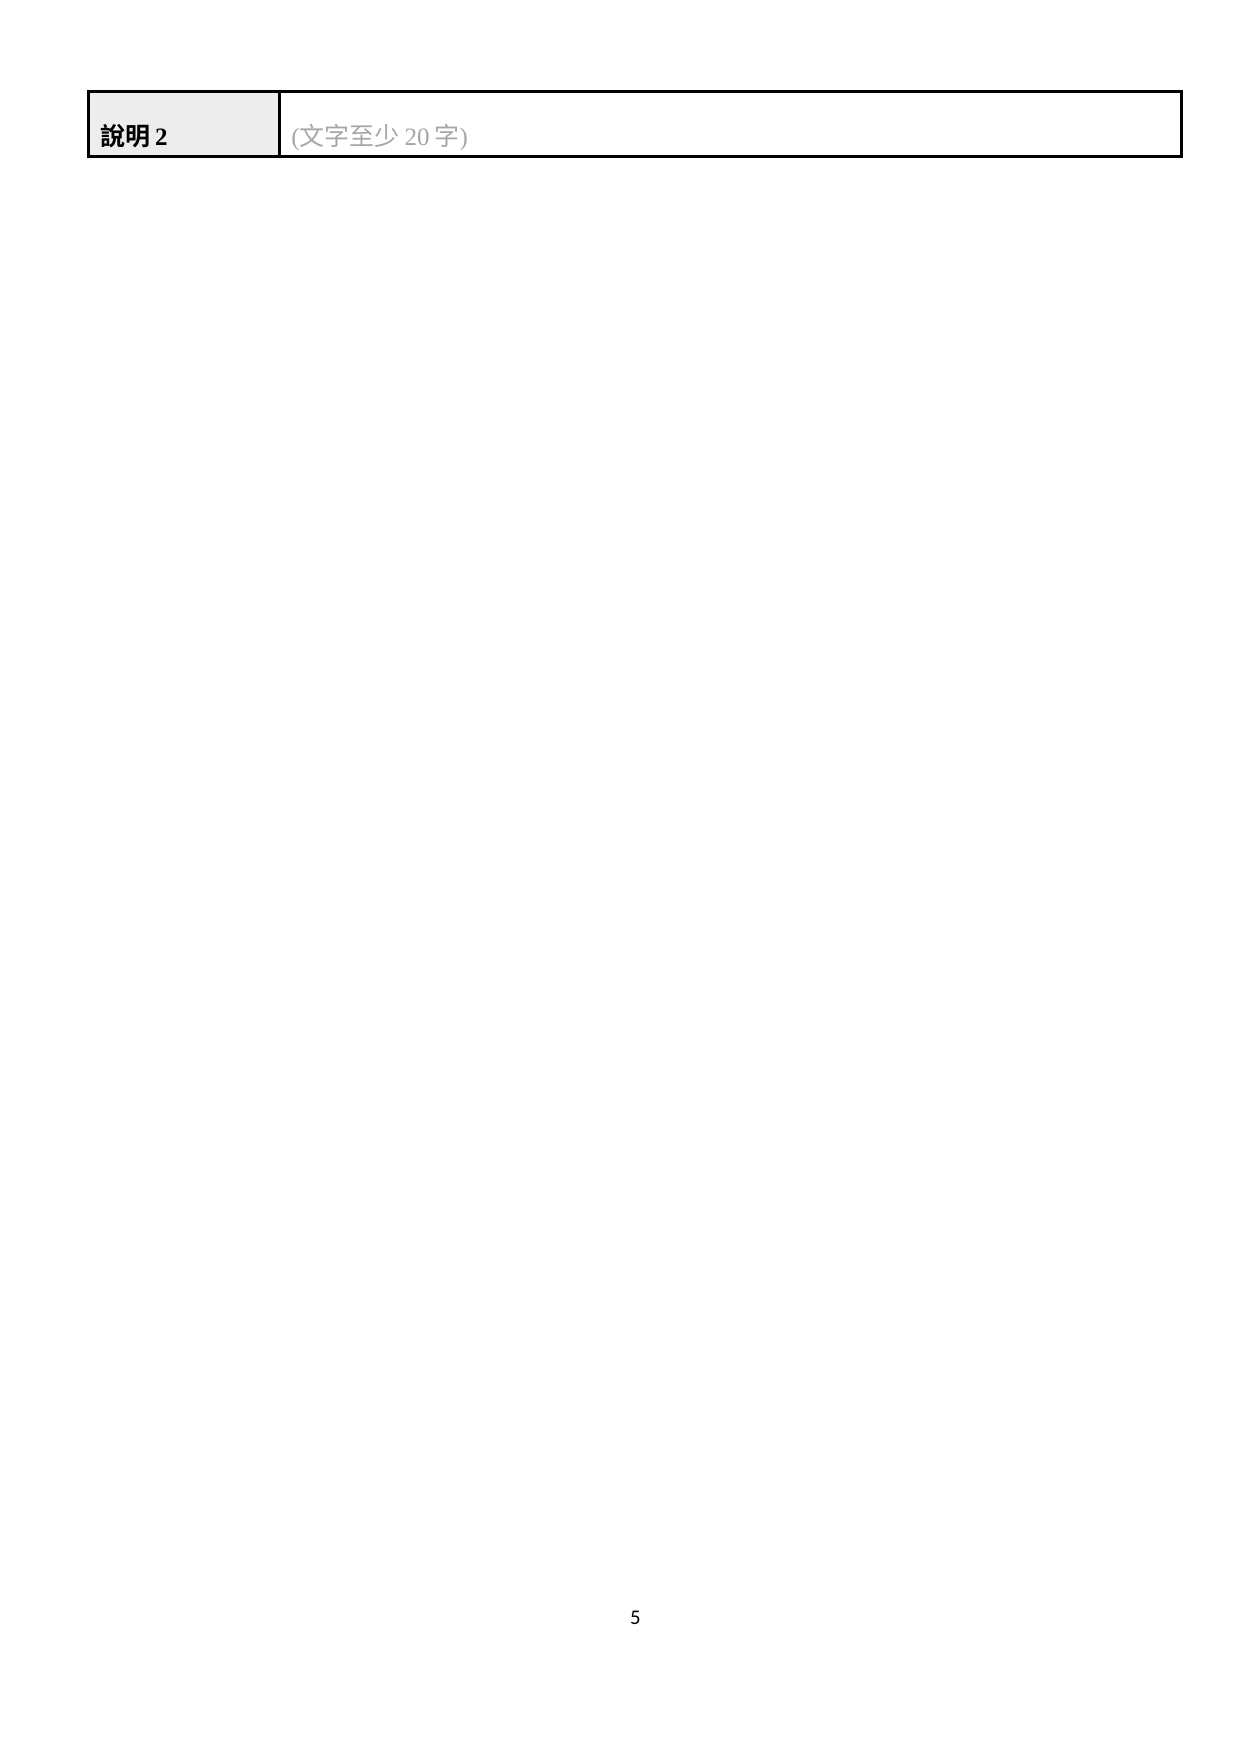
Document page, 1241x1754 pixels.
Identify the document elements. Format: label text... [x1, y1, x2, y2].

table_cell 說明2 [90, 93, 278, 155]
table_cell (文字至少20字) [281, 93, 1180, 155]
